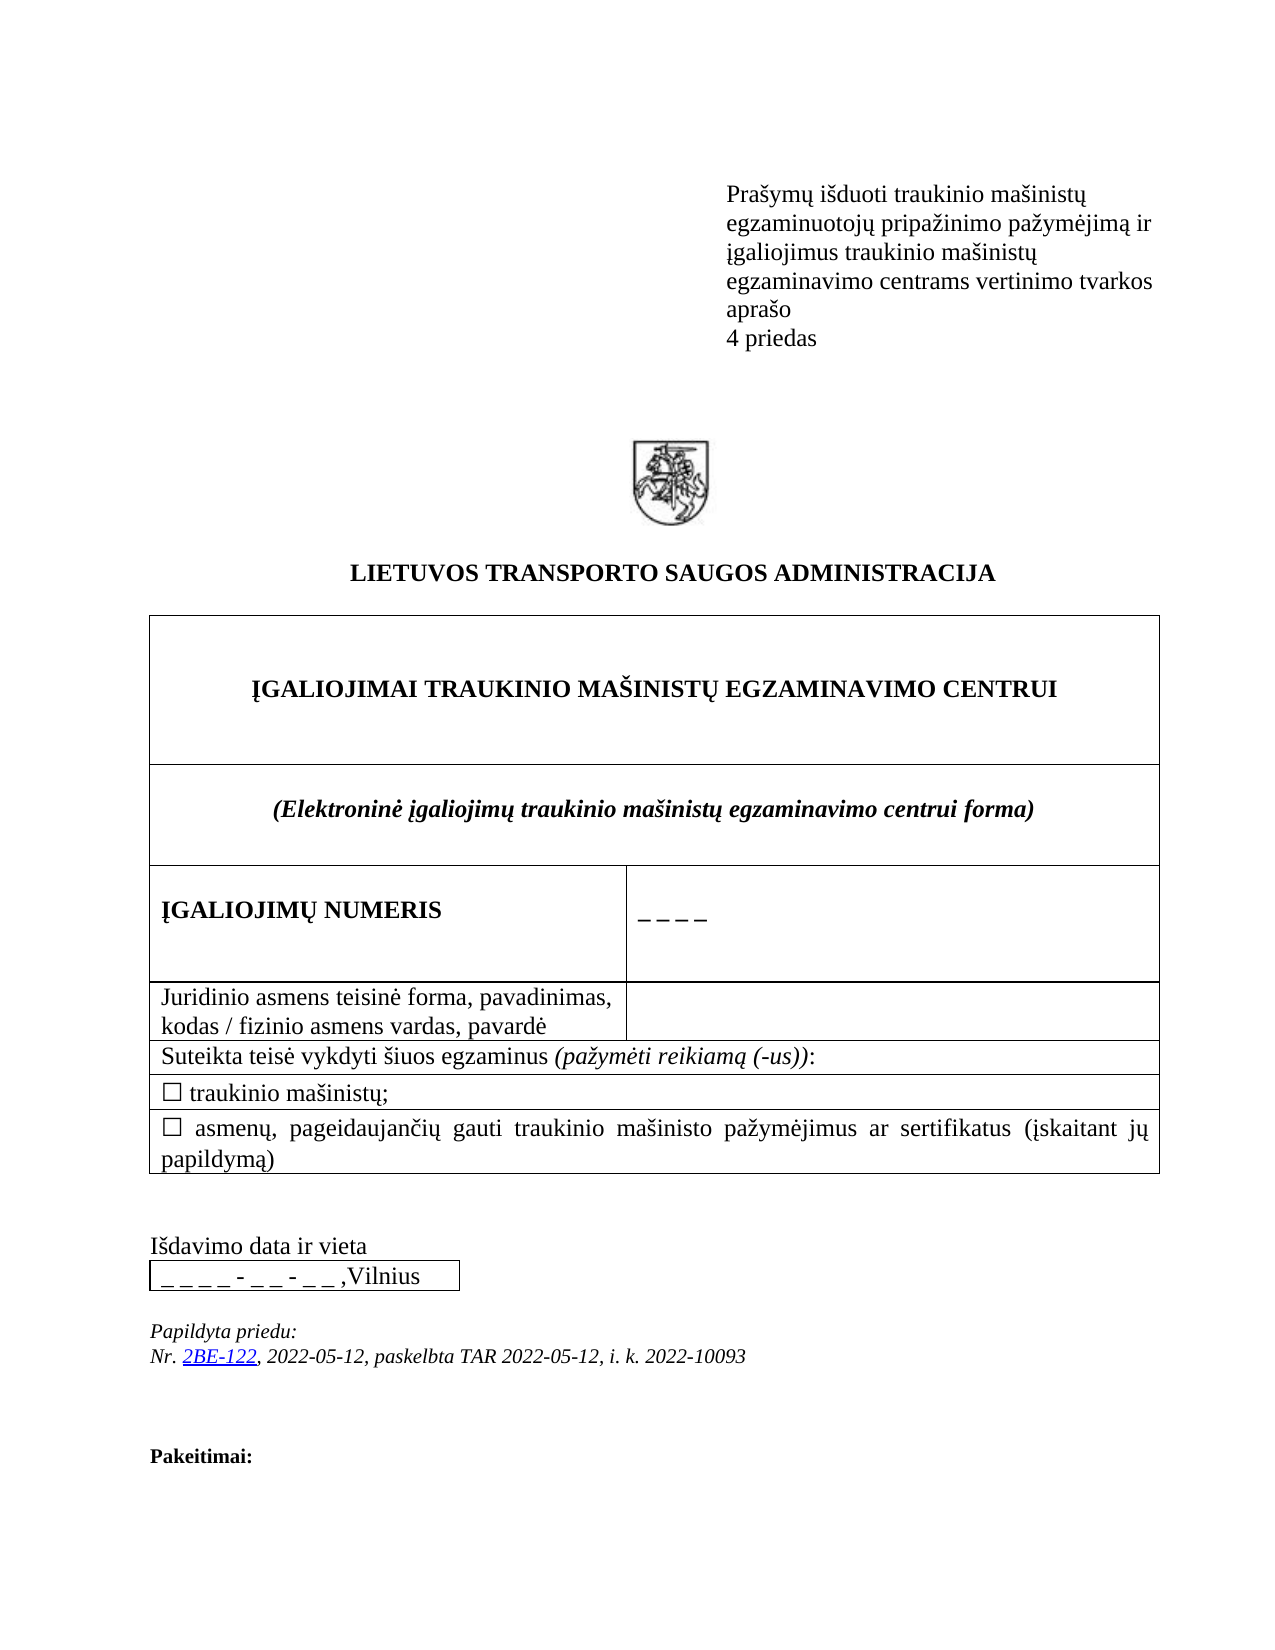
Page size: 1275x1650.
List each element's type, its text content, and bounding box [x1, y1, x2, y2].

table_header _ _ _ _ - _ _ - _ _ ,Vilnius [151, 1261, 459, 1290]
table_cell _ _ _ _ [627, 866, 1159, 981]
text egzaminuotojų pripažinimo pažymėjimą ir [726, 208, 1196, 237]
table_cell ☐ asmenų, pageidaujančių gauti traukinio mašinisto pažymėjimus ar sertifikatus (įskaitant jų papildymą) [150, 1110, 1159, 1173]
text Pakeitimai: [150, 1444, 1196, 1468]
text Papildyta priedu: [150, 1319, 1196, 1343]
table_cell (Elektroninė įgaliojimų traukinio mašinistų egzaminavimo centrui forma) [150, 765, 1159, 865]
table_header ĮGALIOJIMAI TRAUKINIO MAŠINISTŲ EGZAMINAVIMO CENTRUI [150, 616, 1159, 764]
text Išdavimo data ir vieta [150, 1231, 1196, 1260]
table_cell [627, 983, 1159, 1040]
table_cell ☐ traukinio mašinistų; [150, 1075, 1159, 1109]
text egzaminavimo centrams vertinimo tvarkos [726, 266, 1196, 294]
text LIETUVOS TRANSPORTO SAUGOS ADMINISTRACIJA [150, 558, 1196, 586]
text įgaliojimus traukinio mašinistų [726, 237, 1196, 266]
text 4 priedas [726, 323, 1196, 352]
text Nr. 2BE-122, 2022-05-12, paskelbta TAR 2022-05-12, i. k. 2022-10093 [150, 1343, 1196, 1368]
table_cell Suteikta teisė vykdyti šiuos egzaminus (pažymėti reikiamą (-us)): [150, 1041, 1159, 1074]
text Prašymų išduoti traukinio mašinistų [726, 179, 1196, 208]
table_cell Juridinio asmens teisinė forma, pavadinimas, kodas / fizinio asmens vardas, pavardė [150, 983, 626, 1040]
table_cell ĮGALIOJIMŲ NUMERIS [150, 866, 626, 981]
text aprašo [726, 294, 1196, 323]
